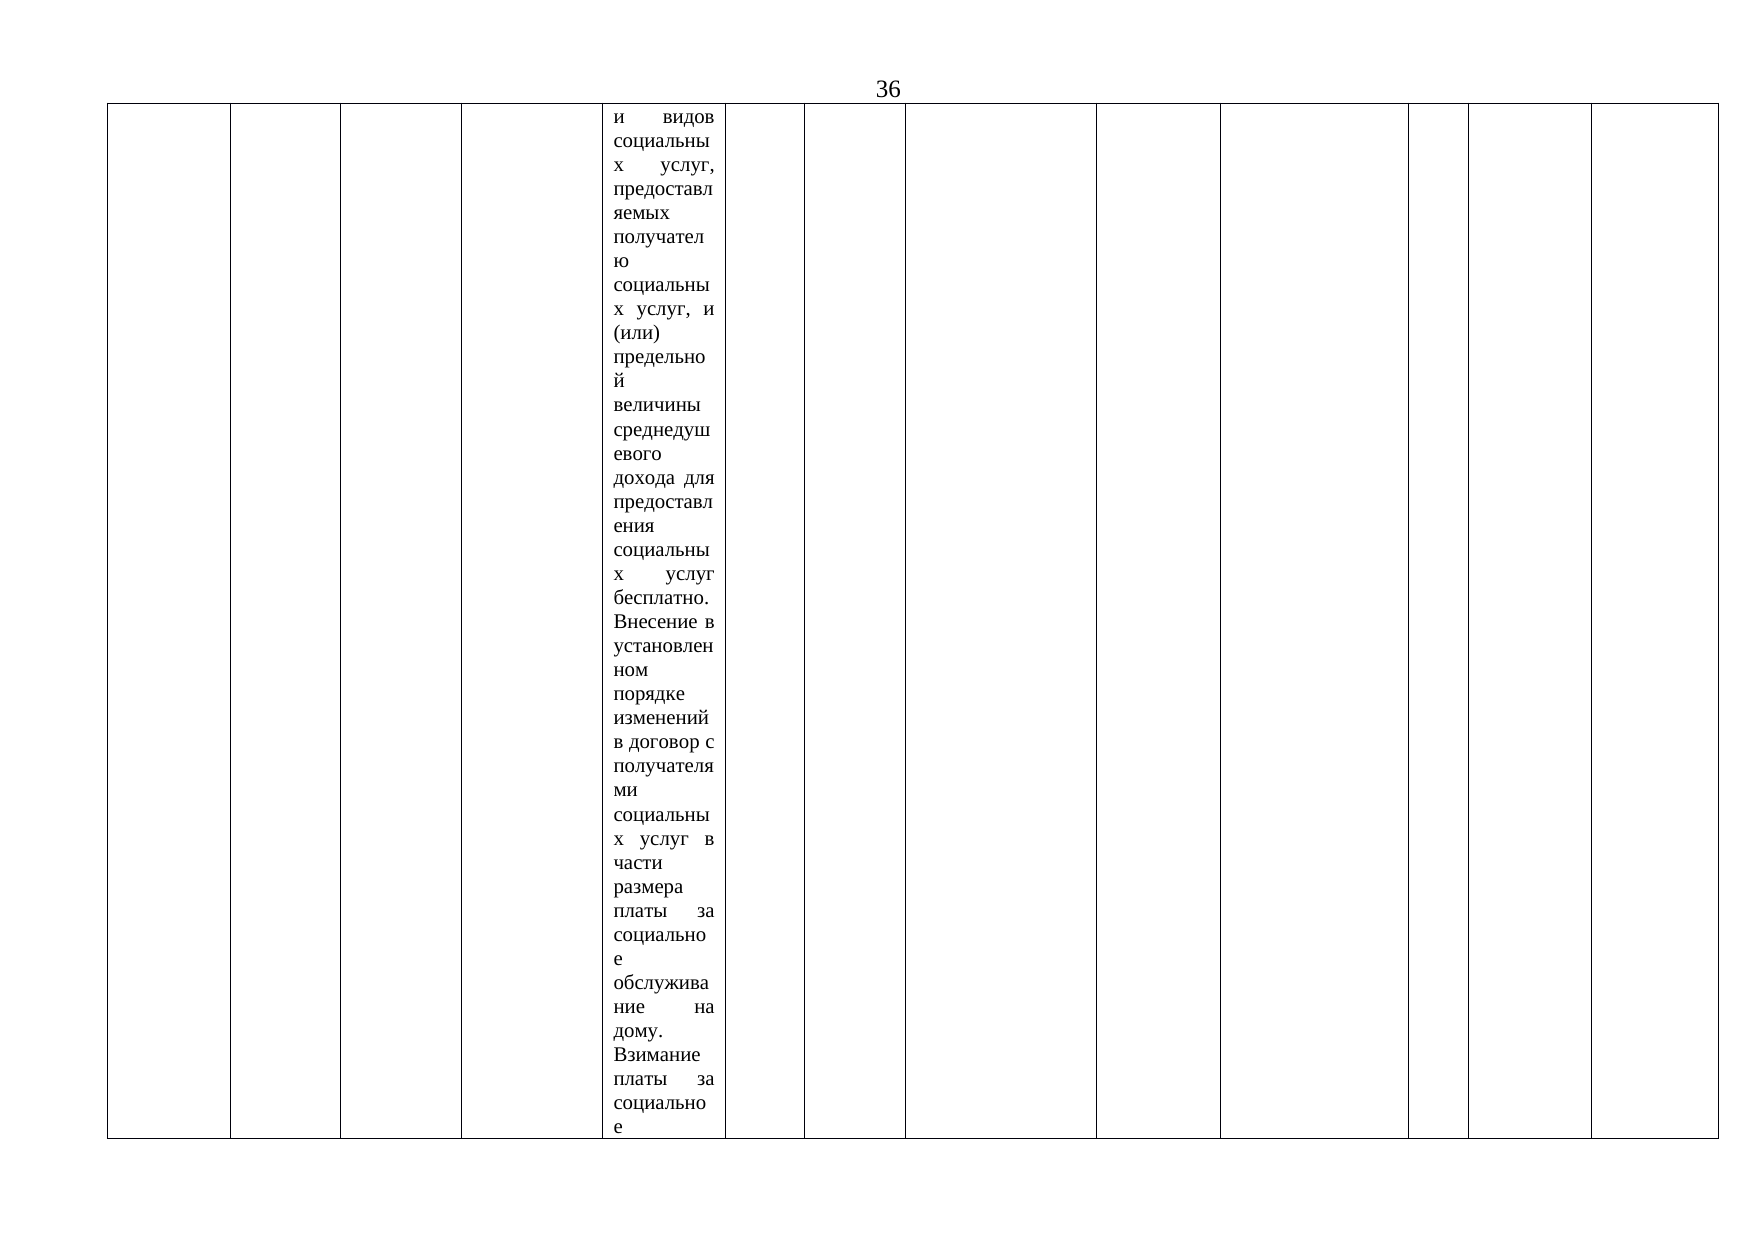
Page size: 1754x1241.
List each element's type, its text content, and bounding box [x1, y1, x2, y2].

table_cell [805, 104, 905, 1138]
table_cell и видов социальных услуг, предоставляемых получателю социальных услуг, и (или) предельной величины среднедушевого дохода для предоставления социальных услуг бесплатно. Внесение в установленном порядке изменений в договор с получателями социальных услуг в части размера платы за социальное обслуживание на дому. Взимание платы за социальное [603, 104, 725, 1138]
table_cell [341, 104, 461, 1138]
table_cell [231, 104, 340, 1138]
table_cell [1592, 104, 1718, 1138]
table_cell [726, 104, 804, 1138]
table_cell [1409, 104, 1468, 1138]
table_cell [462, 104, 602, 1138]
table_cell [906, 104, 1096, 1138]
table_cell [1221, 104, 1408, 1138]
table_cell [1469, 104, 1591, 1138]
table_cell [1097, 104, 1220, 1138]
table_cell [108, 104, 230, 1138]
